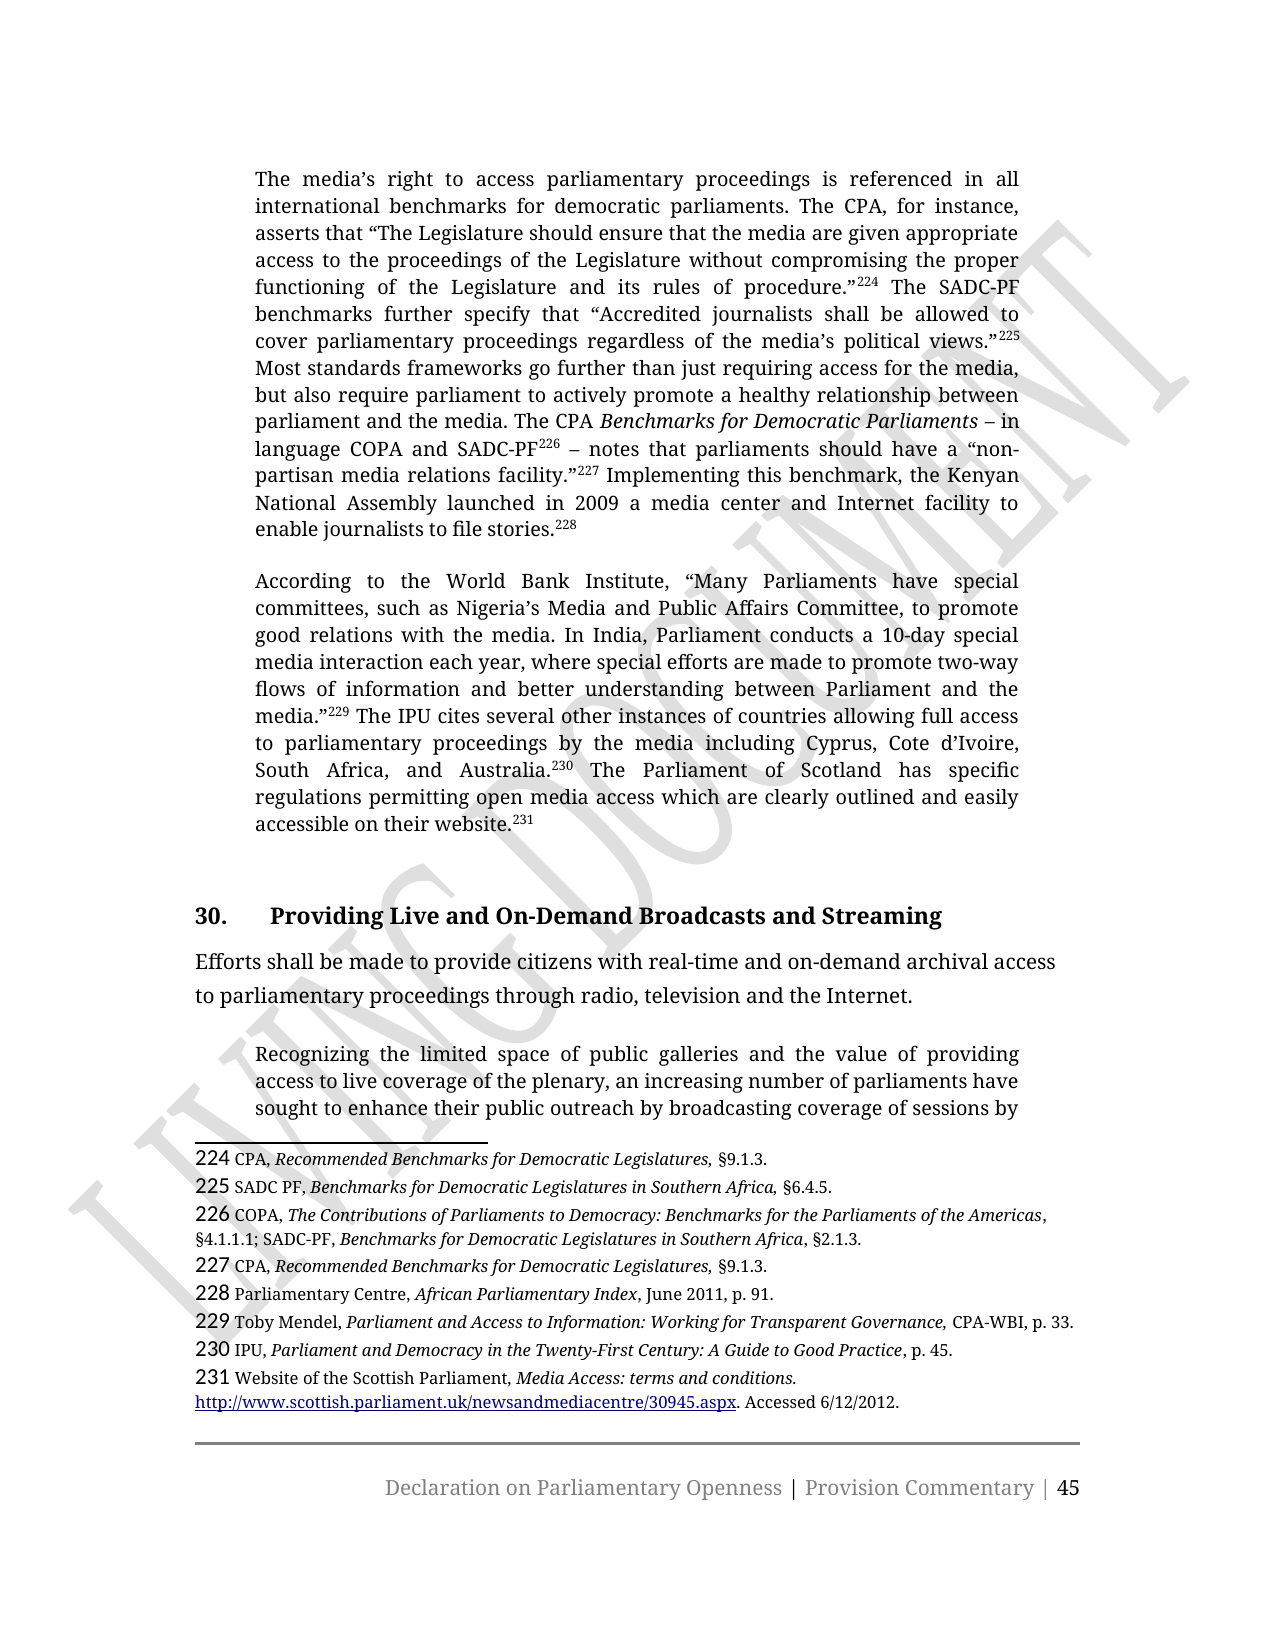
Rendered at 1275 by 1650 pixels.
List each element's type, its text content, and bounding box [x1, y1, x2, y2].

text Recognizing the limited space of public galleries and the value of providing access to live coverage of the plenary, an increasing number of parliaments have sought to enhance their public outreach by broadcasting coverage of sessions by radio, television and the Internet. The value of broadcasting is recognized by both SADC-PF and COPA. According to SADC-PF, “Through broadcasts of plenary and committee meetings, citizens shall have access to parliamentary business using multi-media including the Internet, and live television and radio.” The IPU recommends that parliaments include on their webpages “the capacity to broadcast or webcast” proceedings or other events. As most working-age citizens are unable to view proceedings live, the IPU further suggests parliaments create an electronic archive that permits on-demand viewing. This is common practice in countries like Brazil and the U.S. whose parliamentary websites offer this service. In countries where on-demand capability or adequate searchability of video content has not yet been implemented by parliaments, PMOs are increasingly stepping in to fill in the gap. For example, the organization Fundacja ePaństwo in Poland created a website, Sejmometr, which allows video of parliamentary proceedings provided by the Polish Parliament to be searched by topic and speaker. [354, 1040, 1020, 1121]
text IPU, Parliament and Democracy in the Twenty-First Century: A Guide to Good Practice, p. 45. [195, 1334, 1080, 1362]
text According to the World Bank Institute, “Many Parliaments have special committees, such as Nigeria’s Media and Public Affairs Committee, to promote good relations with the media. In India, Parliament conducts a 10-day special media interaction each year, where special efforts are made to promote two-way flows of information and better understanding between Parliament and the media.” The IPU cites several other instances of countries allowing full access to parliamentary proceedings by the media including Cyprus, Cote d’Ivoire, South Africa, and Australia. The Parliament of Scotland has specific regulations permitting open media access which are clearly outlined and easily accessible on their website. [255, 568, 1020, 837]
text Parliamentary Centre, African Parliamentary Index, June 2011, p. 91. [195, 1278, 250, 1306]
subtitle 30. Providing Live and On-Demand Broadcasts and Streaming [643, 900, 1080, 931]
subtitle 30. Providing Live and On-Demand Broadcasts and Streaming [195, 900, 385, 931]
subtitle 30. Providing Live and On-Demand Broadcasts and Streaming [395, 900, 591, 931]
text CPA, Recommended Benchmarks for Democratic Legislatures, §9.1.3. [195, 1144, 271, 1172]
text The media’s right to access parliamentary proceedings is referenced in all international benchmarks for democratic parliaments. The CPA, for instance, asserts that “The Legislature should ensure that the media are given appropriate access to the proceedings of the Legislature without compromising the proper functioning of the Legislature and its rules of procedure.” The SADC-PF benchmarks further specify that “Accredited journalists shall be allowed to cover parliamentary proceedings regardless of the media’s political views.” Most standards frameworks go further than just requiring access for the media, but also require parliament to actively promote a healthy relationship between parliament and the media. The CPA Benchmarks for Democratic Parliaments – in language COPA and SADC-PF – notes that parliaments should have a “non-partisan media relations facility.” Implementing this benchmark, the Kenyan National Assembly launched in 2009 a media center and Internet facility to enable journalists to file stories. [255, 165, 1020, 543]
text Website of the Scottish Parliament, Media Access: terms and conditions. http://www.scottish.parliament.uk/newsandmediacentre/30945.aspx. Accessed 6/12/2012. [195, 1362, 1080, 1413]
text CPA, Recommended Benchmarks for Democratic Legislatures, §9.1.3. [397, 1143, 1080, 1172]
text SADC PF, Benchmarks for Democratic Legislatures in Southern Africa, §6.4.5. [201, 1172, 311, 1199]
text Efforts shall be made to provide citizens with real-time and on-demand archival access to parliamentary proceedings through radio, television and the Internet. [413, 947, 543, 1009]
subtitle 30. Providing Live and On-Demand Broadcasts and Streaming [583, 900, 638, 931]
text Efforts shall be made to provide citizens with real-time and on-demand archival access to parliamentary proceedings through radio, television and the Internet. [356, 947, 448, 1009]
text Efforts shall be made to provide citizens with real-time and on-demand archival access to parliamentary proceedings through radio, television and the Internet. [513, 947, 1080, 1009]
text Parliamentary Centre, African Parliamentary Index, June 2011, p. 91. [248, 1278, 1080, 1306]
text CPA, Recommended Benchmarks for Democratic Legislatures, §9.1.3. [279, 1250, 1080, 1278]
text CPA, Recommended Benchmarks for Democratic Legislatures, §9.1.3. [304, 1144, 392, 1172]
text Efforts shall be made to provide citizens with real-time and on-demand archival access to parliamentary proceedings through radio, television and the Internet. [195, 947, 404, 1009]
text CPA, Recommended Benchmarks for Democratic Legislatures, §9.1.3. [195, 1250, 280, 1278]
text SADC PF, Benchmarks for Democratic Legislatures in Southern Africa, §6.4.5. [323, 1172, 1080, 1199]
text Toby Mendel, Parliament and Access to Information: Working for Transparent Governance, CPA-WBI, p. 33. [239, 1306, 1080, 1334]
text COPA, The Contributions of Parliaments to Democracy: Benchmarks for the Parliaments of the Americas, §4.1.1.1; SADC-PF, Benchmarks for Democratic Legislatures in Southern Africa, §2.1.3. [228, 1199, 1080, 1250]
text CPA, Recommended Benchmarks for Democratic Legislatures, §9.1.3. [260, 1144, 311, 1172]
